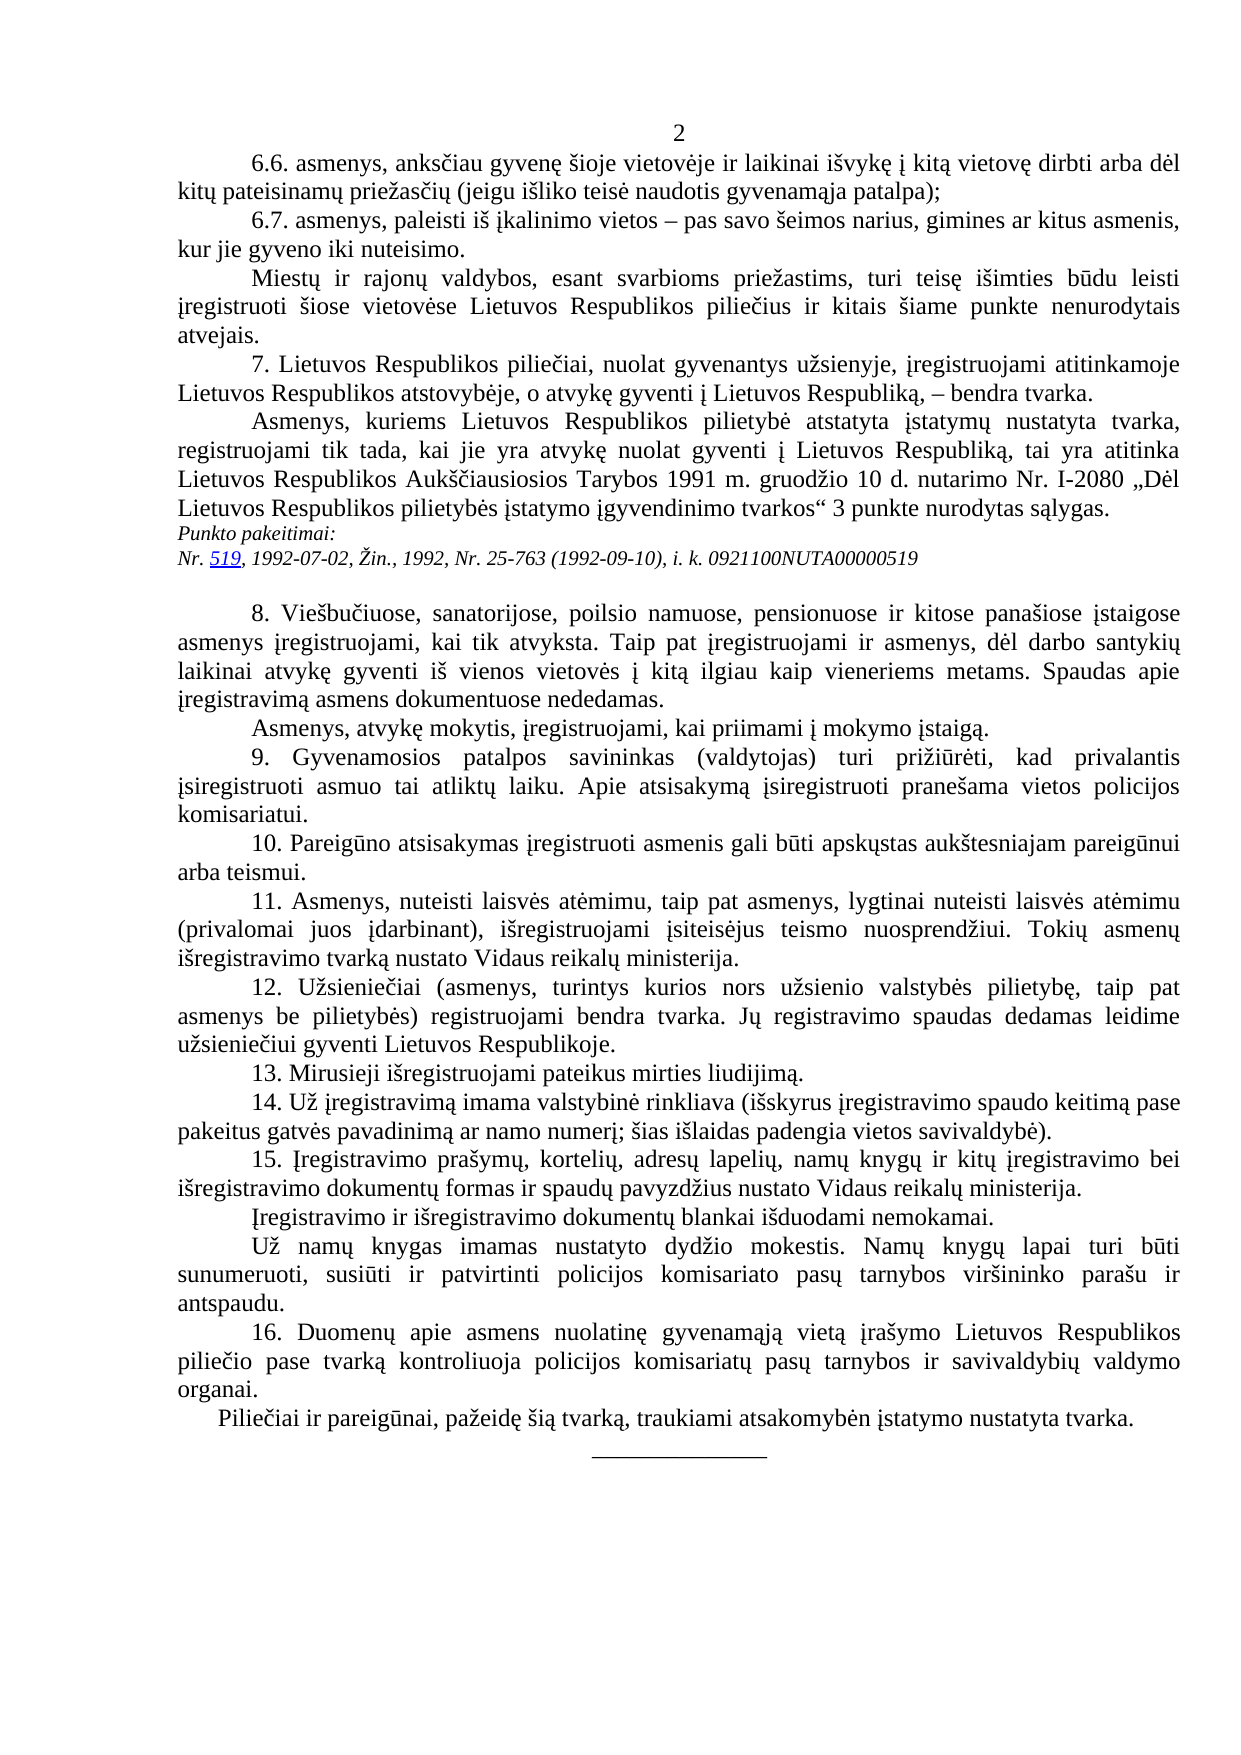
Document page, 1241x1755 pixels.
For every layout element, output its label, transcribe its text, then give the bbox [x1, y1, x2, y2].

text Už namų knygas imamas nustatyto dydžio mokestis. Namų knygų lapai turi būti sunumeruoti, susiūti ir patvirtinti policijos komisariato pasų tarnybos viršininko parašu ir antspaudu. [177, 1231, 1181, 1317]
text 15. Įregistravimo prašymų, kortelių, adresų lapelių, namų knygų ir kitų įregistravimo bei išregistravimo dokumentų formas ir spaudų pavyzdžius nustato Vidaus reikalų ministerija. [177, 1144, 1181, 1202]
text Įregistravimo ir išregistravimo dokumentų blankai išduodami nemokamai. [177, 1202, 1181, 1231]
text 13. Mirusieji išregistruojami pateikus mirties liudijimą. [177, 1058, 1181, 1087]
text 14. Už įregistravimą imama valstybinė rinkliava (išskyrus įregistravimo spaudo keitimą pase pakeitus gatvės pavadinimą ar namo numerį; šias išlaidas padengia vietos savivaldybė). [177, 1087, 1181, 1144]
text 9. Gyvenamosios patalpos savininkas (valdytojas) turi prižiūrėti, kad privalantis įsiregistruoti asmuo tai atliktų laiku. Apie atsisakymą įsiregistruoti pranešama vietos policijos komisariatui. [177, 742, 1181, 828]
text Asmenys, kuriems Lietuvos Respublikos pilietybė atstatyta įstatymų nustatyta tvarka, registruojami tik tada, kai jie yra atvykę nuolat gyventi į Lietuvos Respubliką, tai yra atitinka Lietuvos Respublikos Aukščiausiosios Tarybos 1991 m. gruodžio 10 d. nutarimo Nr. I-2080 „Dėl Lietuvos Respublikos pilietybės įstatymo įgyvendinimo tvarkos“ 3 punkte nurodytas sąlygas. [177, 406, 1181, 521]
text Nr. 519, 1992-07-02, Žin., 1992, Nr. 25-763 (1992-09-10), i. k. 0921100NUTA00000519 [177, 545, 1181, 569]
text 16. Duomenų apie asmens nuolatinę gyvenamąją vietą įrašymo Lietuvos Respublikos piliečio pase tvarką kontroliuoja policijos komisariatų pasų tarnybos ir savivaldybių valdymo organai. [177, 1317, 1181, 1403]
text 7. Lietuvos Respublikos piliečiai, nuolat gyvenantys užsienyje, įregistruojami atitinkamoje Lietuvos Respublikos atstovybėje, o atvykę gyventi į Lietuvos Respubliką, – bendra tvarka. [177, 349, 1181, 406]
text 10. Pareigūno atsisakymas įregistruoti asmenis gali būti apskųstas aukštesniajam pareigūnui arba teismui. [177, 828, 1181, 886]
text Punkto pakeitimai: [177, 521, 1181, 545]
text Miestų ir rajonų valdybos, esant svarbioms priežastims, turi teisę išimties būdu leisti įregistruoti šiose vietovėse Lietuvos Respublikos piliečius ir kitais šiame punkte nenurodytais atvejais. [177, 263, 1181, 349]
text 6.6. asmenys, anksčiau gyvenę šioje vietovėje ir laikinai išvykę į kitą vietovę dirbti arba dėl kitų pateisinamų priežasčių (jeigu išliko teisė naudotis gyvenamąja patalpa); [177, 148, 1181, 205]
text 12. Užsieniečiai (asmenys, turintys kurios nors užsienio valstybės pilietybę, taip pat asmenys be pilietybės) registruojami bendra tvarka. Jų registravimo spaudas dedamas leidime užsieniečiui gyventi Lietuvos Respublikoje. [177, 972, 1181, 1058]
text Piliečiai ir pareigūnai, pažeidę šią tvarką, traukiami atsakomybėn įstatymo nustatyta tvarka. [177, 1403, 1181, 1432]
text 11. Asmenys, nuteisti laisvės atėmimu, taip pat asmenys, lygtinai nuteisti laisvės atėmimu (privalomai juos įdarbinant), išregistruojami įsiteisėjus teismo nuosprendžiui. Tokių asmenų išregistravimo tvarką nustato Vidaus reikalų ministerija. [177, 886, 1181, 972]
text 8. Viešbučiuose, sanatorijose, poilsio namuose, pensionuose ir kitose panašiose įstaigose asmenys įregistruojami, kai tik atvyksta. Taip pat įregistruojami ir asmenys, dėl darbo santykių laikinai atvykę gyventi iš vienos vietovės į kitą ilgiau kaip vieneriems metams. Spaudas apie įregistravimą asmens dokumentuose nededamas. [177, 598, 1181, 713]
text ______________ [177, 1432, 1181, 1461]
text 6.7. asmenys, paleisti iš įkalinimo vietos – pas savo šeimos narius, gimines ar kitus asmenis, kur jie gyveno iki nuteisimo. [177, 205, 1181, 263]
text Asmenys, atvykę mokytis, įregistruojami, kai priimami į mokymo įstaigą. [177, 713, 1181, 742]
